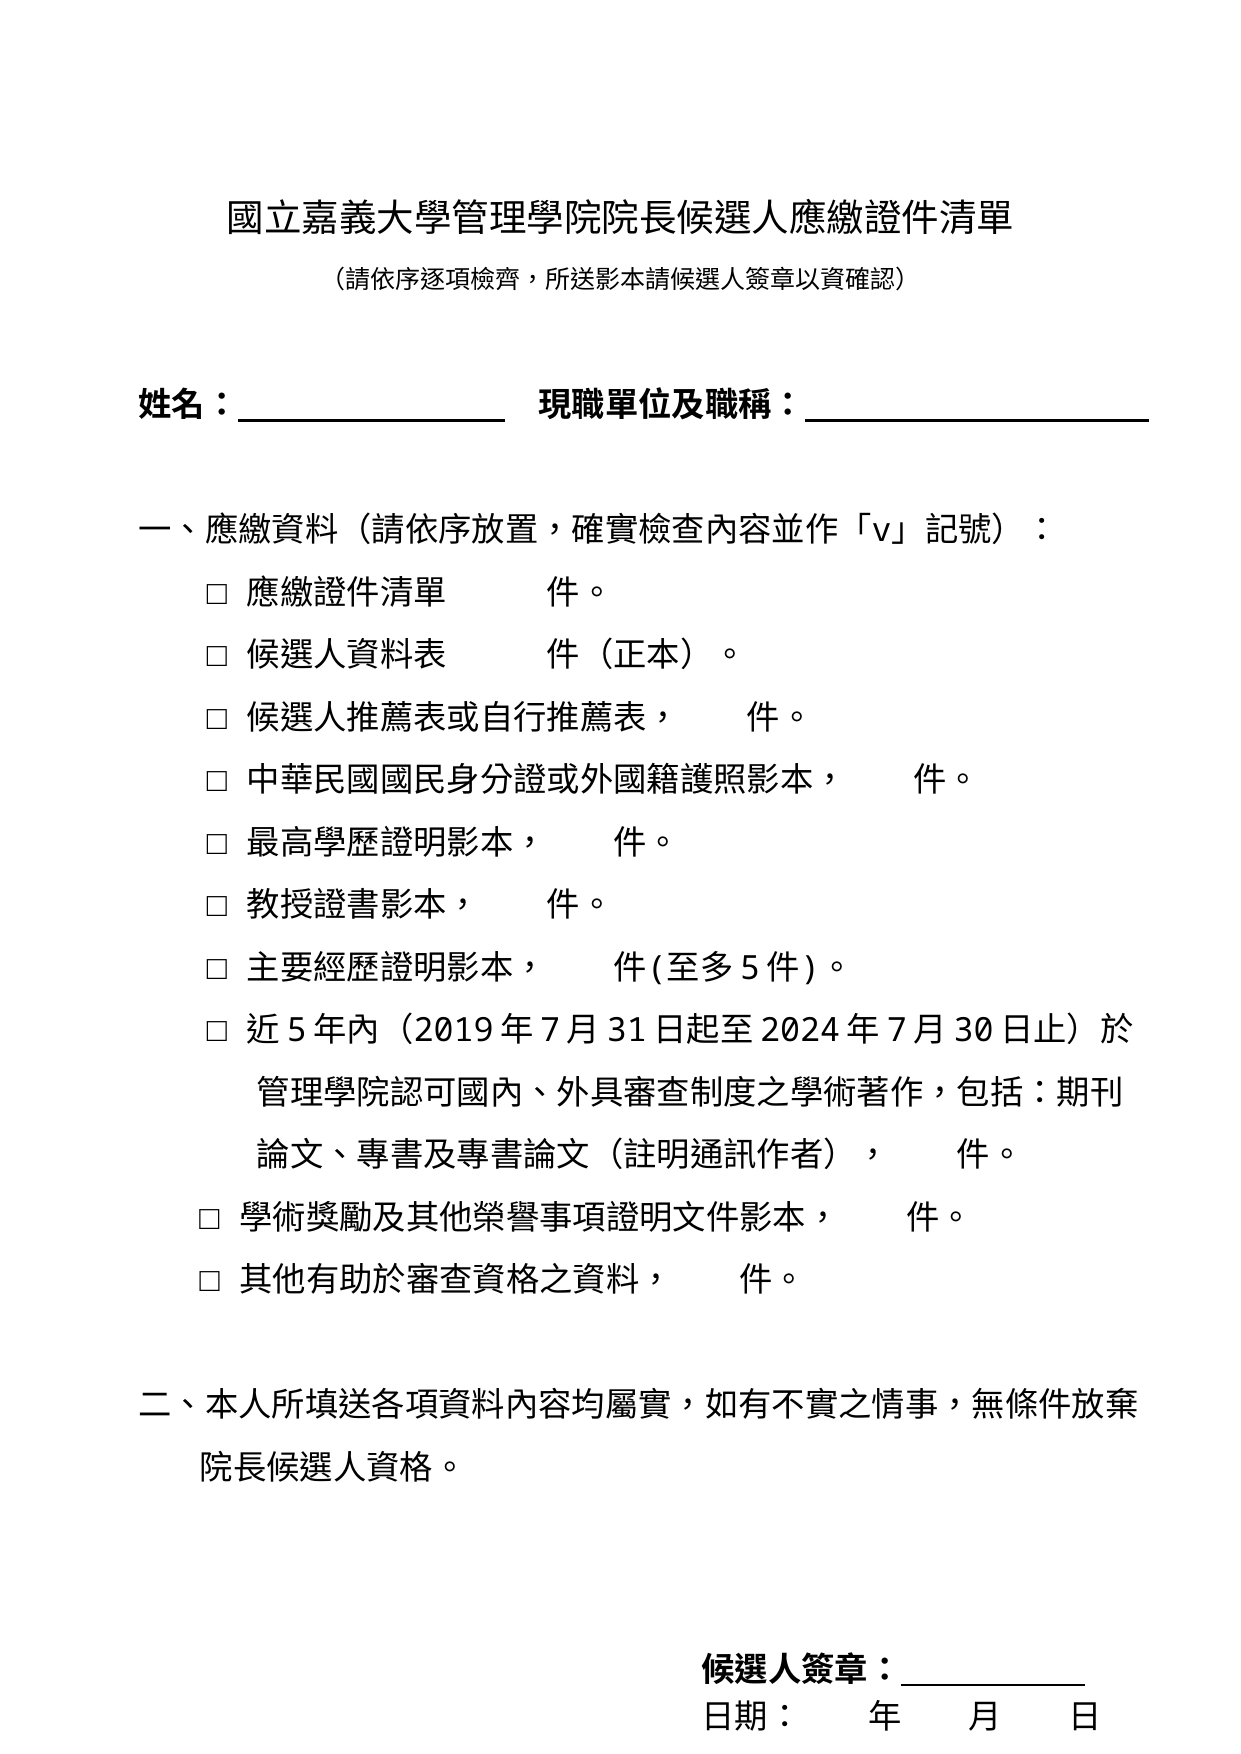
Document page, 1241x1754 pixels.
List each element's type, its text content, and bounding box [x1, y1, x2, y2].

text （請依序逐項檢齊，所送影本請候選人簽章以資確認） [89, 236, 1152, 298]
text □ 候選人推薦表或自行推薦表， 件。 [89, 673, 1152, 736]
text 國立嘉義大學管理學院院長候選人應繳證件清單 [89, 173, 1152, 236]
text □ 教授證書影本， 件。 [89, 861, 1152, 923]
text □ 中華民國國民身分證或外國籍護照影本， 件。 [89, 736, 1152, 798]
text □ 其他有助於審查資格之資料， 件。 [89, 1236, 1152, 1298]
text □ 應繳證件清單 件。 [89, 548, 1152, 611]
text □ 最高學歷證明影本， 件。 [89, 798, 1152, 861]
text □ 候選人資料表 件（正本）。 [89, 611, 1152, 673]
text 姓名： 現職單位及職稱： [89, 361, 1152, 423]
text 二、本人所填送各項資料內容均屬實，如有不實之情事，無條件放棄院長候選人資格。 [138, 1361, 1152, 1486]
text □ 學術獎勵及其他榮譽事項證明文件影本， 件。 [199, 1173, 1152, 1236]
text □ 主要經歷證明影本， 件(至多5件)。 [89, 923, 1152, 986]
text 一、應繳資料（請依序放置，確實檢查內容並作「v」記號）： [89, 486, 1152, 548]
text □ 近5年內（2019年7月31日起至2024年7月30日止）於管理學院認可國內、外具審查制度之學術著作，包括：期刊論文、專書及專書論文（註明通訊作者）， 件。 [207, 986, 1152, 1173]
